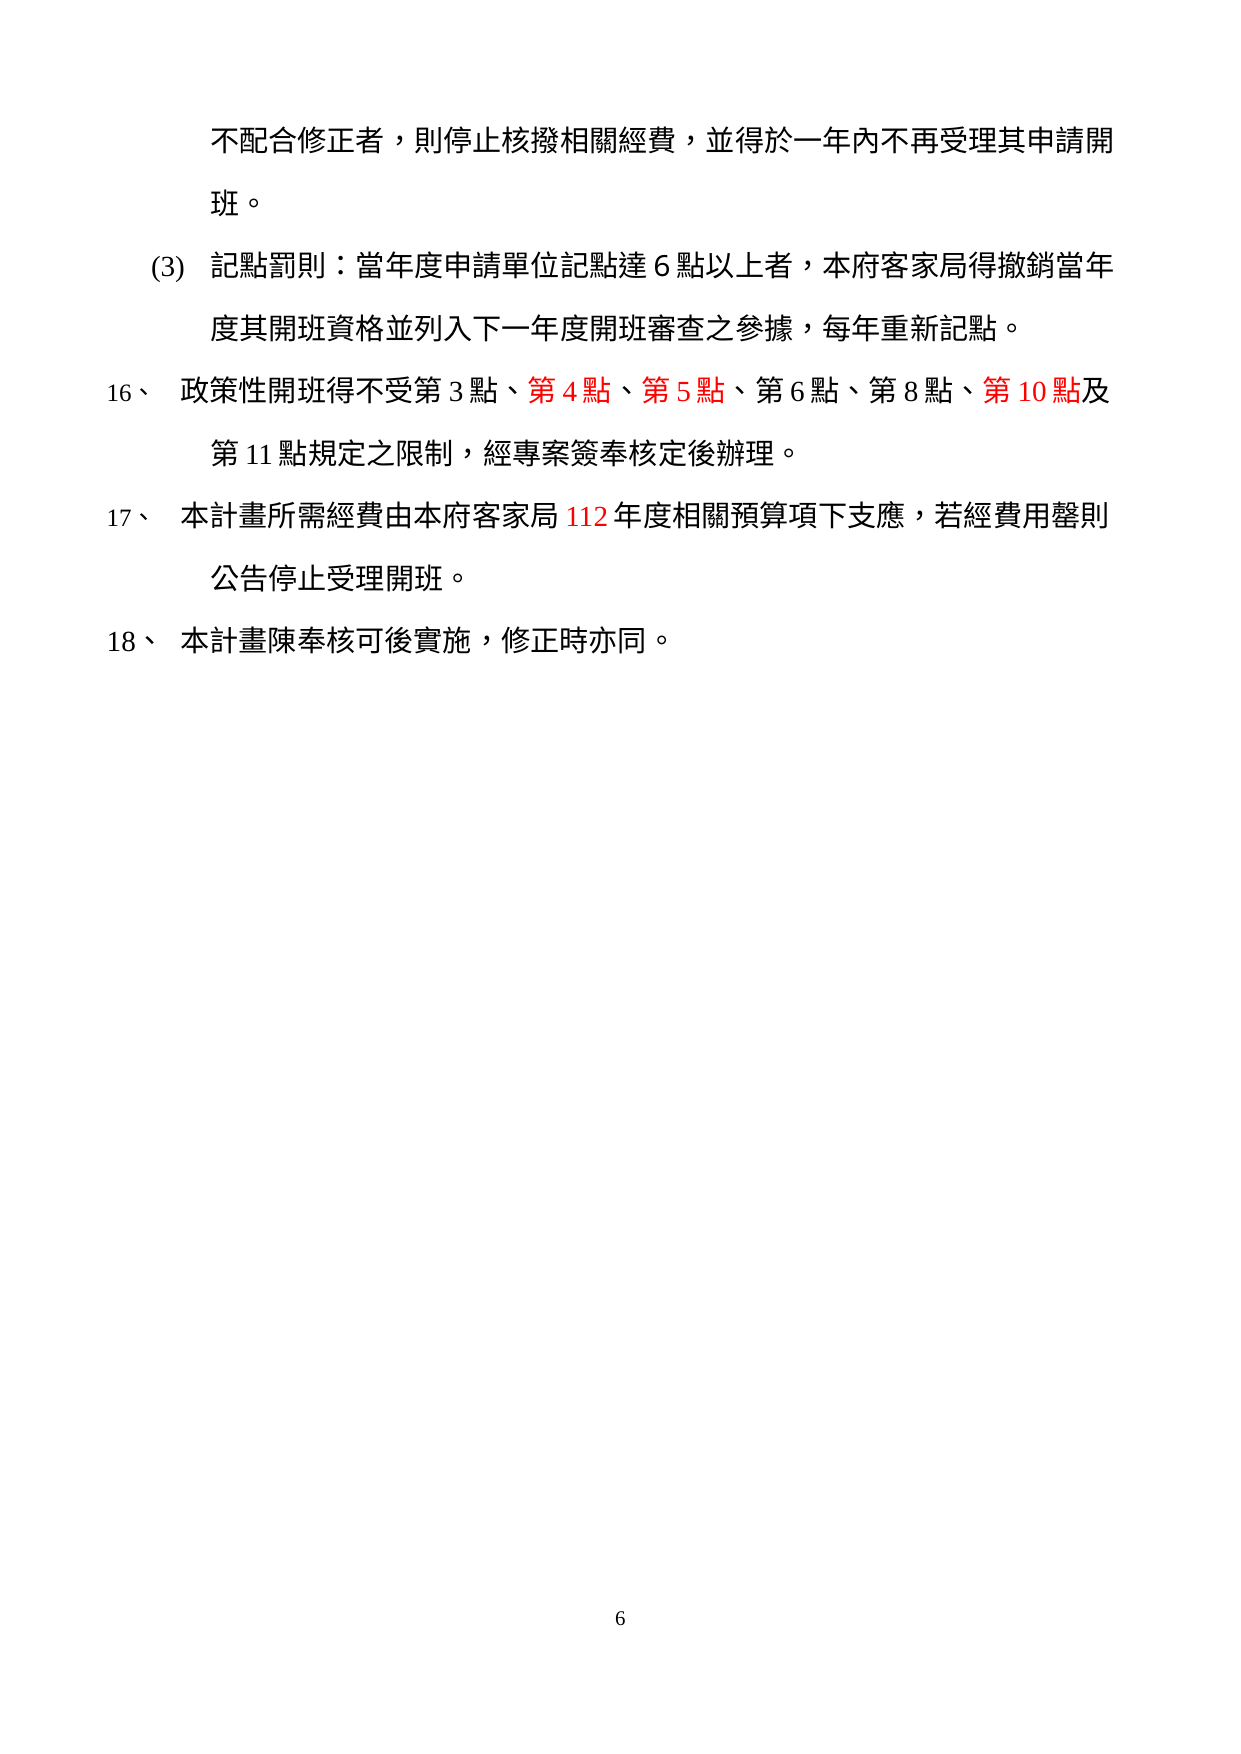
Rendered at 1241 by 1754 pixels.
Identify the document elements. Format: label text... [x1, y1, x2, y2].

list 本計畫所需經費由本府客家局112年度相關預算項下支應，若經費用罄則公告停止受理開班。 [106, 472, 1134, 597]
list 不配合修正者，則停止核撥相關經費，並得於一年內不再受理其申請開班。 [151, 97, 1134, 222]
list 本計畫陳奉核可後實施，修正時亦同。 [106, 597, 1134, 660]
list 記點罰則：當年度申請單位記點達6點以上者，本府客家局得撤銷當年度其開班資格並列入下一年度開班審查之參據，每年重新記點。 [151, 222, 1134, 347]
list 政策性開班得不受第3點、第4點、第5點、第6點、第8點、第10點及第11點規定之限制，經專案簽奉核定後辦理。 [106, 347, 1134, 472]
